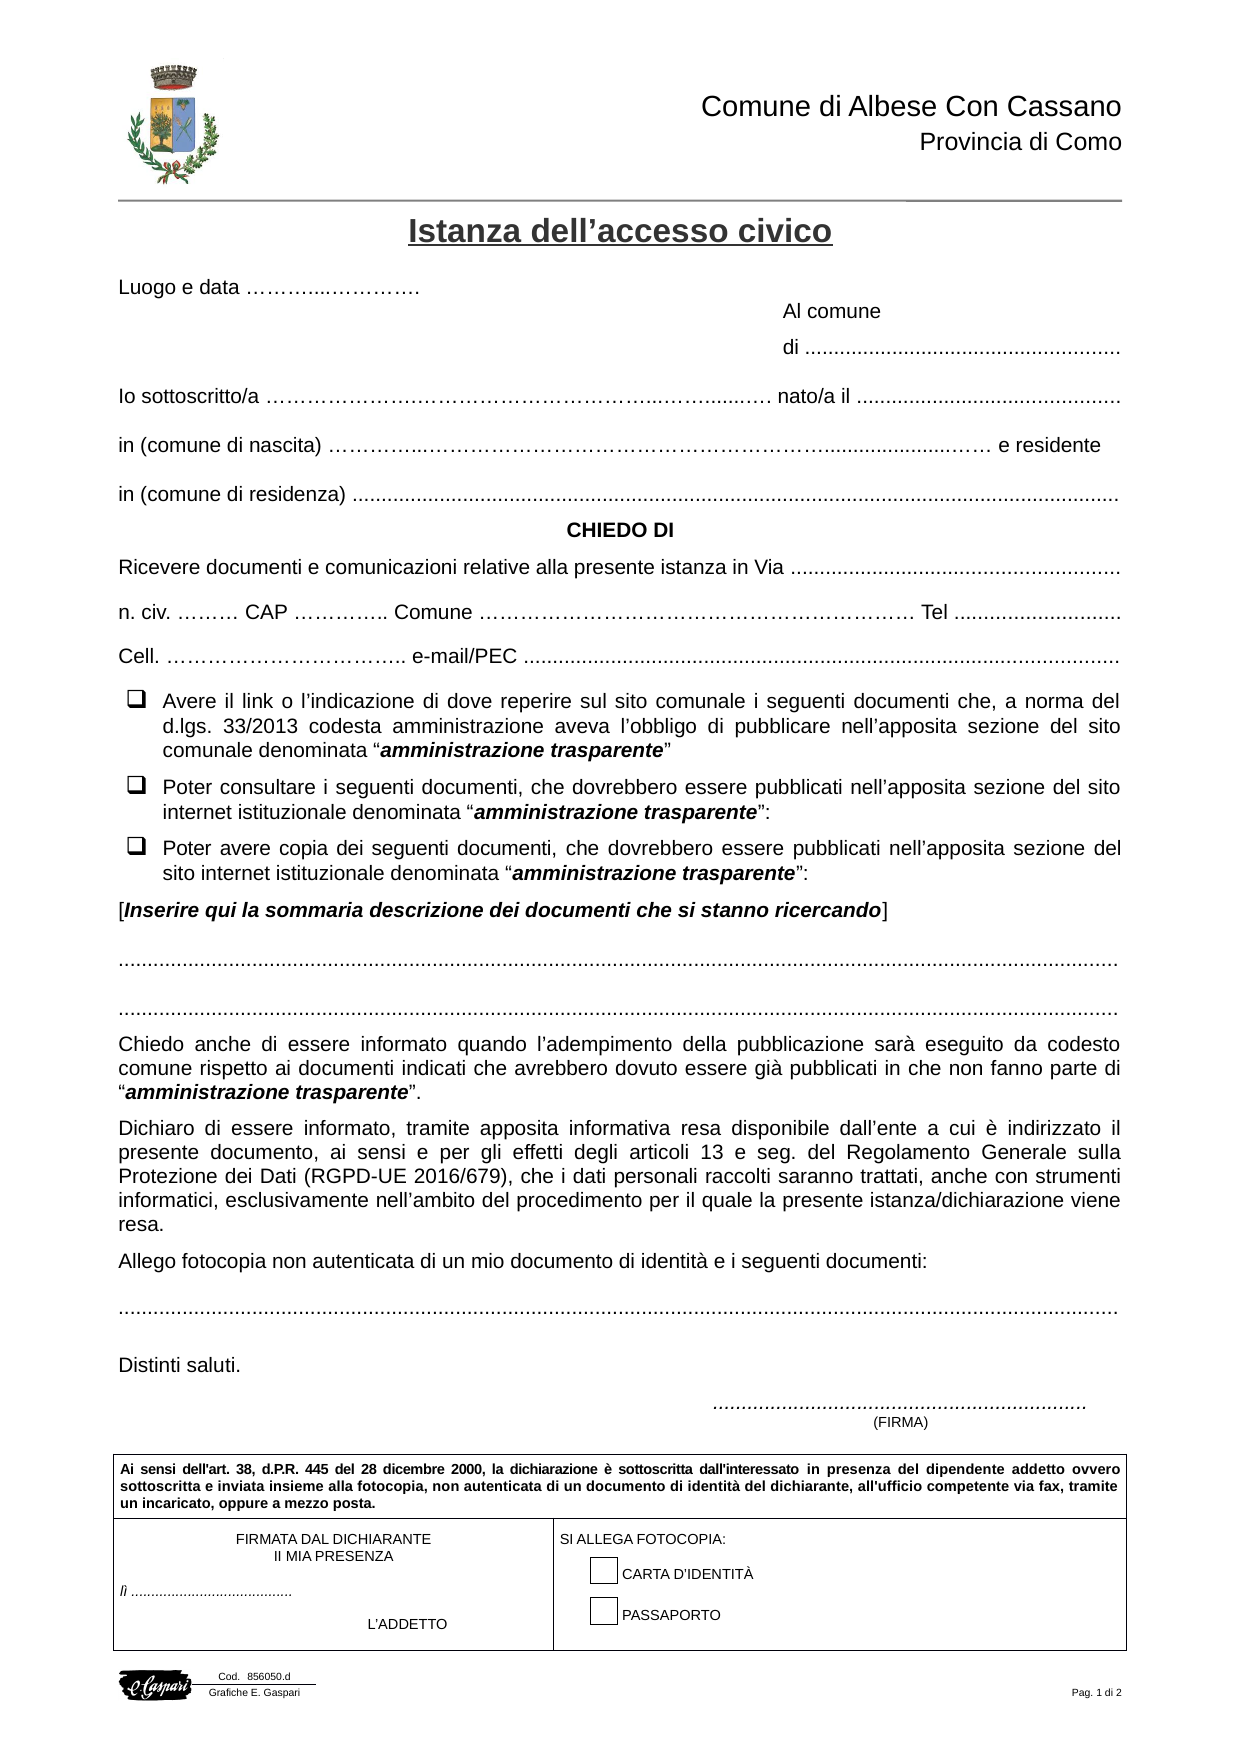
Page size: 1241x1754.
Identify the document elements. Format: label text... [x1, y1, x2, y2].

text Cell. …………………………….. e-mail/PEC [118, 644, 1122, 668]
table_cell SI ALLEGA FOTOCOPIA: CARTA D’IDENTITÀ PASSAPORTO [554, 1519, 1126, 1649]
text in (comune di nascita) …………...…………………………………………………......................…… e residente [118, 433, 1122, 457]
picture [122, 58, 224, 189]
text Comune di Albese Con Cassano [224, 89, 1122, 122]
text Dichiaro di essere informato, tramite apposita informativa resa disponibile dall’ente a cui è indirizzato il presente documento, ai sensi e per gli effetti degli articoli 13 e seg. del Regolamento Generale sulla Protezione dei Dati (RGPD-UE 2016/679), che i dati personali raccolti saranno trattati, anche con strumenti informatici, esclusivamente nell’ambito del procedimento per il quale la presente istanza/dichiarazione viene resa. [118, 1116, 1122, 1236]
text Allego fotocopia non autenticata di un mio documento di identità e i seguenti documenti: [118, 1248, 1122, 1272]
text in (comune di residenza) [118, 482, 1122, 506]
table_cell FIRMATA DAL DICHIARANTE II MIA PRESENZA lì ........................................ L’ADDETTO [114, 1519, 553, 1649]
text di [783, 335, 1122, 359]
text (FIRMA) [679, 1413, 1122, 1430]
text ................................................................. [679, 1389, 1122, 1413]
text Distinti saluti. [118, 1353, 1122, 1377]
picture [118, 1669, 192, 1701]
subtitle Istanza dell’accesso civico [118, 211, 1122, 249]
text Luogo e data ………....…………. [118, 274, 1122, 298]
text Chiedo anche di essere informato quando l’adempimento della pubblicazione sarà eseguito da codesto comune rispetto ai documenti indicati che avrebbero dovuto essere già pubblicati in che non fanno parte di “amministrazione trasparente”. [118, 1032, 1122, 1104]
table_header Ai sensi dell'art. 38, d.P.R. 445 del 28 dicembre 2000, la dichiarazione è sottoscritta dall'interessato in presenza del dipendente addetto ovvero sottoscritta e inviata insieme alla fotocopia, non autenticata di un documento di identità del dichiarante, all'ufficio competente via fax, tramite un incaricato, oppure a mezzo posta. [114, 1455, 1126, 1517]
text Io sottoscritto/a ………………….……………………………...…….......…. nato/a il [118, 384, 1122, 408]
text Al comune [783, 298, 1122, 322]
text n. civ. ……… CAP ………….. Comune ……………………………………………………… Tel [118, 599, 1122, 623]
list Avere il link o l’indicazione di dove reperire sul sito comunale i seguenti documenti che, a norma del d.lgs. 33/2013 codesta amministrazione aveva l’obbligo di pubblicare nell’apposita sezione del sito comunale denominata “amministrazione trasparente” [125, 689, 1122, 762]
text [Inserire qui la sommaria descrizione dei documenti che si stanno ricercando] [118, 897, 1122, 921]
list Poter avere copia dei seguenti documenti, che dovrebbero essere pubblicati nell’apposita sezione del sito internet istituzionale denominata “amministrazione trasparente”: [125, 836, 1122, 885]
text CHIEDO DI [118, 518, 1122, 542]
list Poter consultare i seguenti documenti, che dovrebbero essere pubblicati nell’apposita sezione del sito internet istituzionale denominata “amministrazione trasparente”: [125, 774, 1122, 823]
text Provincia di Como [224, 127, 1122, 156]
text Ricevere documenti e comunicazioni relative alla presente istanza in Via [118, 555, 1122, 579]
